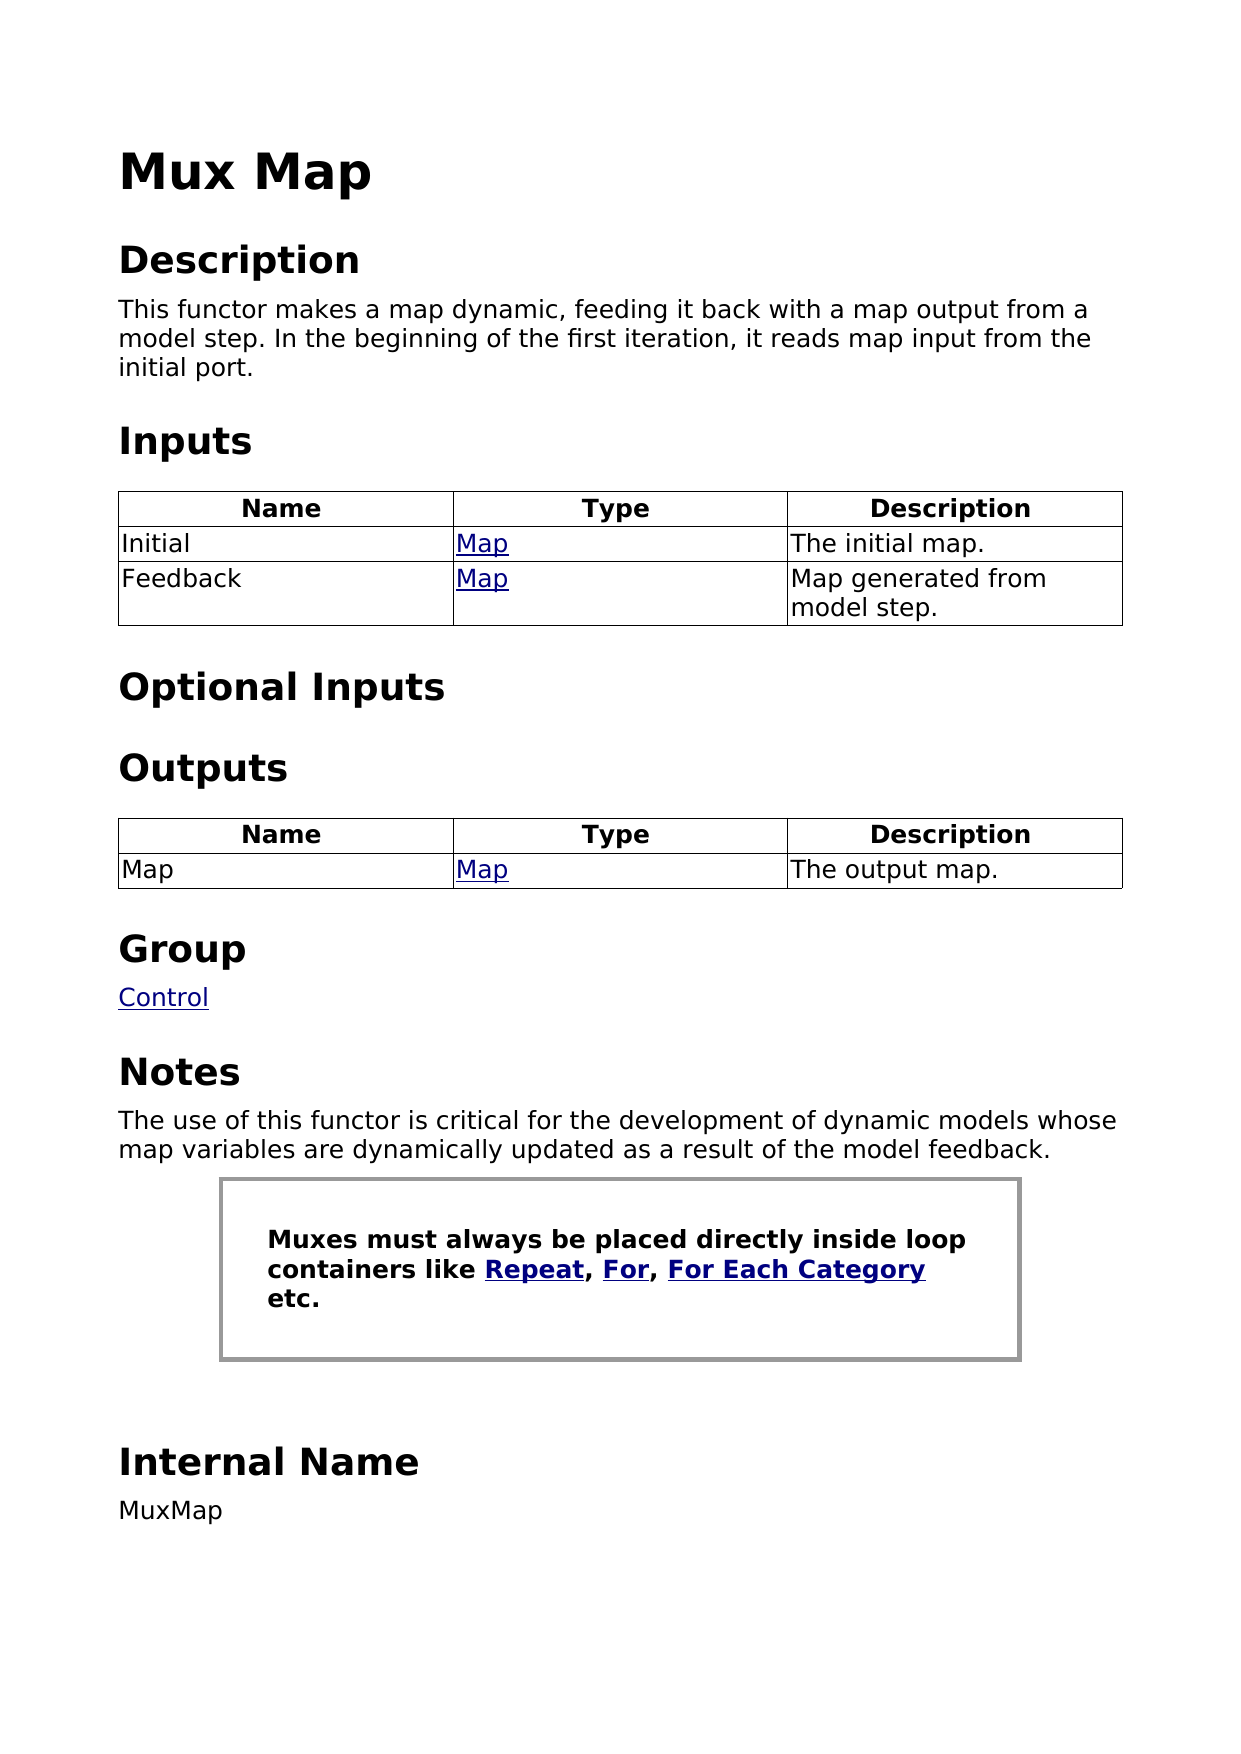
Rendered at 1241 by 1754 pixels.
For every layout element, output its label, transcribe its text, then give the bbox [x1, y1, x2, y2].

text Control [118, 984, 1122, 1013]
table_cell Initial [119, 527, 453, 561]
table_header Type [454, 492, 787, 526]
table_header Muxes must always be placed directly inside loop containers like Repeat, For, For Each Category etc. [232, 1190, 1009, 1349]
table_header Description [788, 819, 1122, 852]
table_header Description [788, 492, 1122, 526]
table_cell The output map. [788, 854, 1122, 888]
text MuxMap [118, 1496, 1122, 1526]
table_cell The initial map. [788, 527, 1122, 561]
table_cell Map generated from model step. [788, 562, 1122, 625]
subtitle Notes [118, 1050, 1122, 1094]
table_cell Map [454, 854, 787, 888]
table_header Name [119, 492, 453, 526]
subtitle Inputs [118, 420, 1122, 464]
table_header Type [454, 819, 787, 852]
table_cell Map [454, 527, 787, 561]
table_cell Feedback [119, 562, 453, 625]
subtitle Group [118, 927, 1122, 971]
text This functor makes a map dynamic, feeding it back with a map output from a model step. In the beginning of the first iteration, it reads map input from the initial port. [118, 295, 1122, 382]
subtitle Description [118, 239, 1122, 282]
table_header Name [119, 819, 453, 852]
text The use of this functor is critical for the development of dynamic models whose map variables are dynamically updated as a result of the model feedback. [118, 1106, 1122, 1165]
subtitle Outputs [118, 746, 1122, 790]
table_cell Map [454, 562, 787, 625]
subtitle Internal Name [118, 1440, 1122, 1484]
table_cell Map [119, 854, 453, 888]
subtitle Mux Map [118, 143, 1122, 201]
subtitle Optional Inputs [118, 665, 1122, 709]
